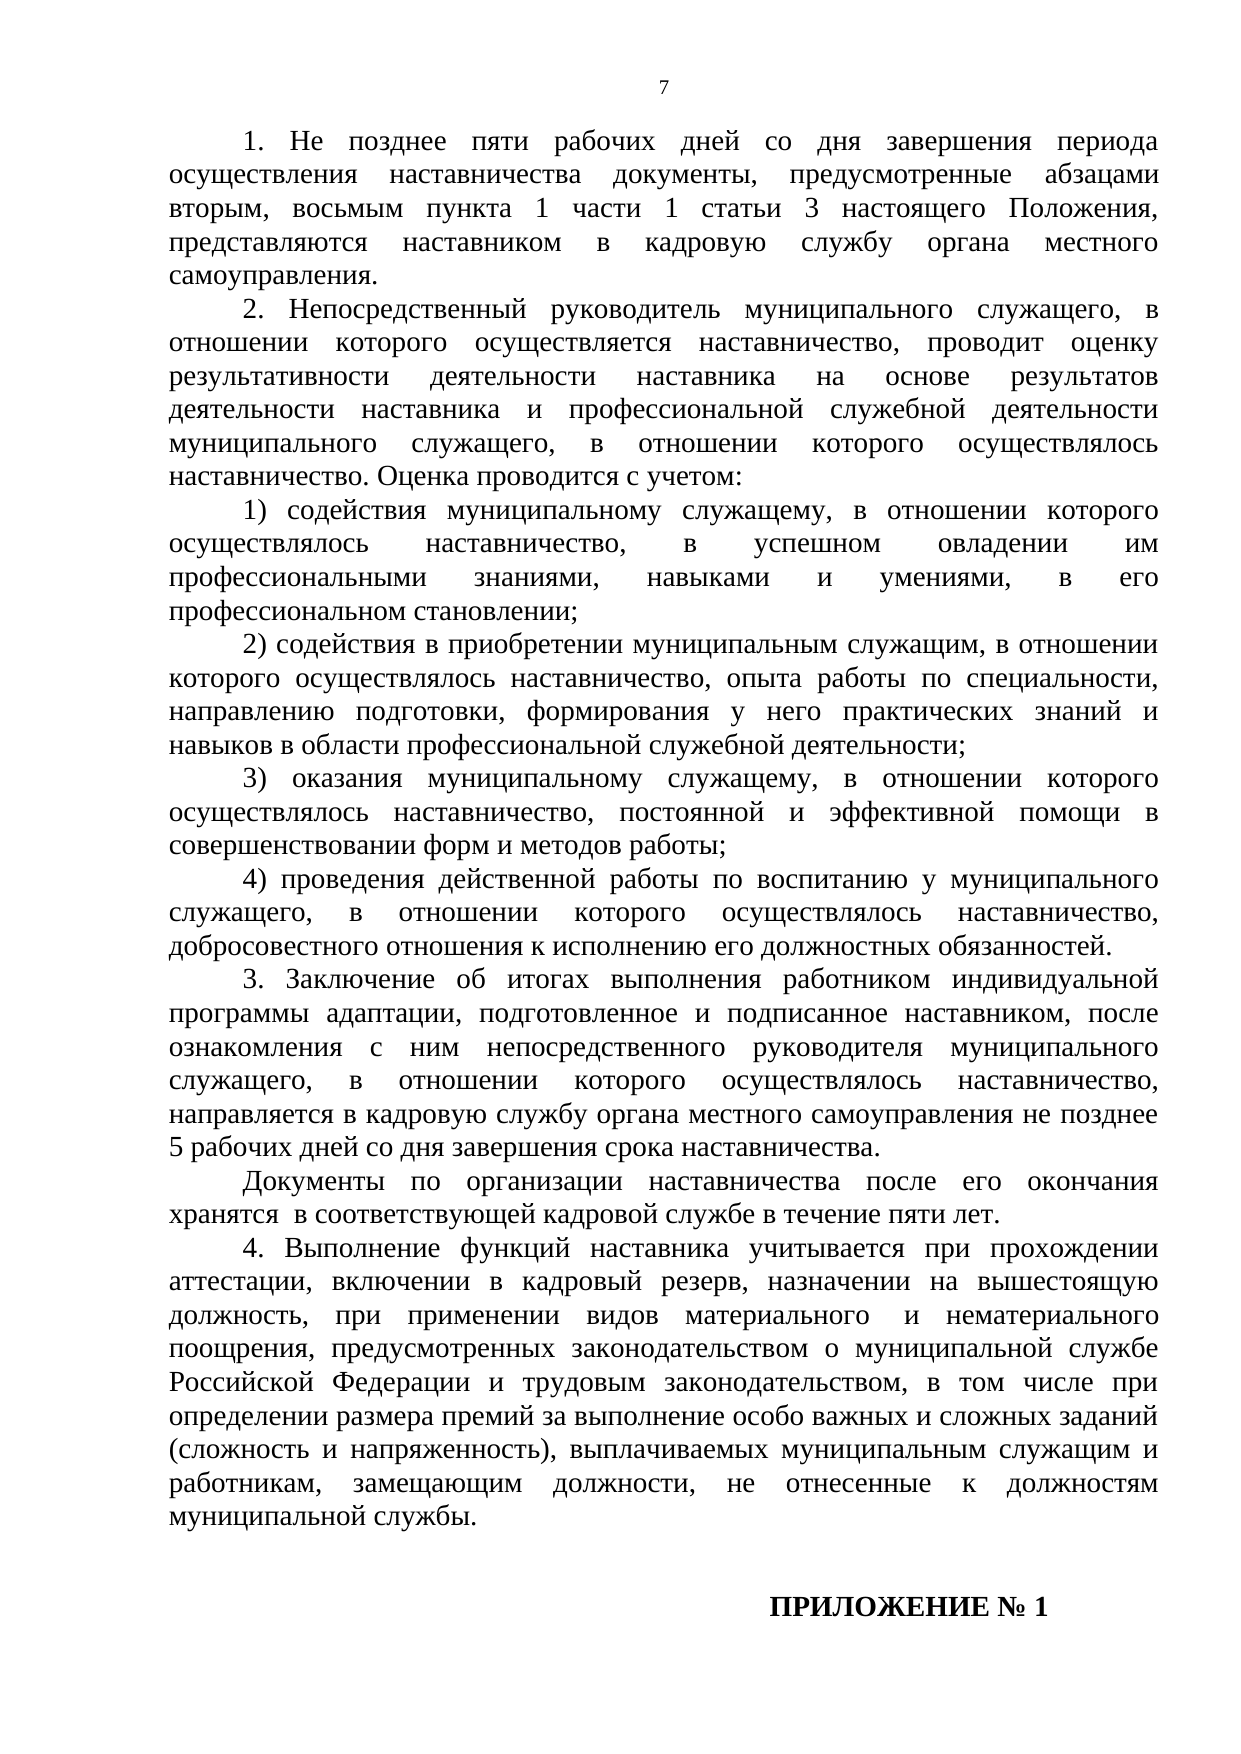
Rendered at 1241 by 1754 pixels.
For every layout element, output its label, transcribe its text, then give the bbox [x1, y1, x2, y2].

text Документы по организации наставничества после его окончания хранятся в соответствующей кадровой службе в течение пяти лет. [168, 1163, 1159, 1230]
text 2. Непосредственный руководитель муниципального служащего, в отношении которого осуществляется наставничество, проводит оценку результативности деятельности наставника на основе результатов деятельности наставника и профессиональной служебной деятельности муниципального служащего, в отношении которого осуществлялось наставничество. Оценка проводится с учетом: [168, 291, 1159, 492]
text 4. Выполнение функций наставника учитывается при прохождении аттестации, включении в кадровый резерв, назначении на вышестоящую должность, при применении видов материального и нематериального поощрения, предусмотренных законодательством о муниципальной службе Российской Федерации и трудовым законодательством, в том числе при определении размера премий за выполнение особо важных и сложных заданий (сложность и напряженность), выплачиваемых муниципальным служащим и работникам, замещающим должности, не отнесенные к должностям муниципальной службы. [168, 1230, 1159, 1532]
table_header ПРИЛОЖЕНИЕ № 1 [652, 1590, 1165, 1664]
text 3) оказания муниципальному служащему, в отношении которого осуществлялось наставничество, постоянной и эффективной помощи в совершенствовании форм и методов работы; [168, 760, 1159, 861]
text 4) проведения действенной работы по воспитанию у муниципального служащего, в отношении которого осуществлялось наставничество, добросовестного отношения к исполнению его должностных обязанностей. [168, 861, 1159, 962]
text 1) содействия муниципальному служащему, в отношении которого осуществлялось наставничество, в успешном овладении им профессиональными знаниями, навыками и умениями, в его профессиональном становлении; [168, 492, 1159, 626]
text 2) содействия в приобретении муниципальным служащим, в отношении которого осуществлялось наставничество, опыта работы по специальности, направлению подготовки, формирования у него практических знаний и навыков в области профессиональной служебной деятельности; [168, 626, 1159, 760]
text 1. Не позднее пяти рабочих дней со дня завершения периода осуществления наставничества документы, предусмотренные абзацами вторым, восьмым пункта 1 части 1 статьи 3 настоящего Положения, представляются наставником в кадровую службу органа местного самоуправления. [168, 123, 1159, 291]
text 3. Заключение об итогах выполнения работником индивидуальной программы адаптации, подготовленное и подписанное наставником, после ознакомления с ним непосредственного руководителя муниципального служащего, в отношении которого осуществлялось наставничество, направляется в кадровую службу органа местного самоуправления не позднее 5 рабочих дней со дня завершения срока наставничества. [168, 962, 1159, 1163]
